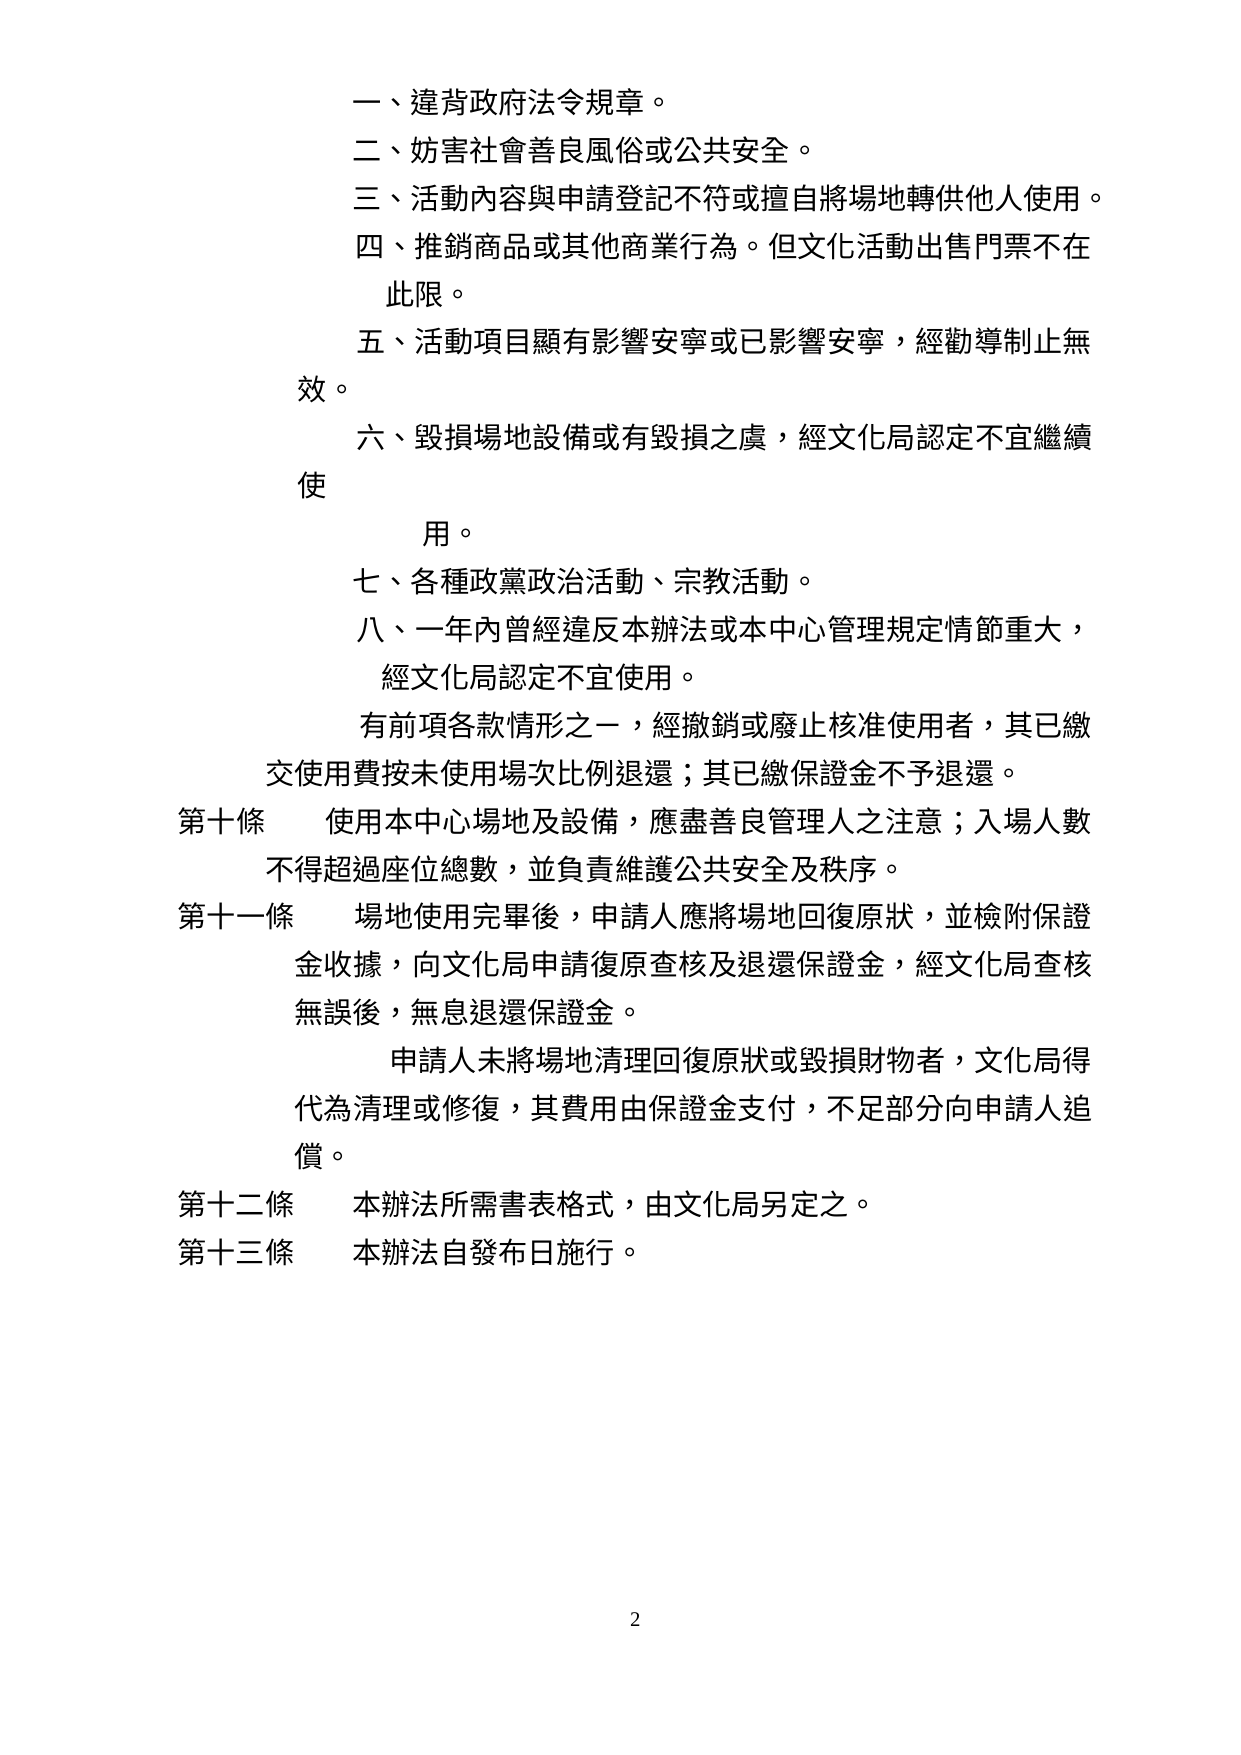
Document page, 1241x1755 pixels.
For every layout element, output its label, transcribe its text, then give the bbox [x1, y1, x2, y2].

text 第十一條 場地使用完畢後，申請人應將場地回復原狀，並檢附保證金收據，向文化局申請復原查核及退還保證金，經文化局查核無誤後，無息退還保證金。 [177, 889, 1093, 1033]
text 用。 [177, 506, 1093, 554]
text 六、毀損場地設備或有毀損之虞，經文化局認定不宜繼續使 [177, 410, 1093, 506]
text 申請人未將場地清理回復原狀或毀損財物者，文化局得代為清理或修復，其費用由保證金支付，不足部分向申請人追償。 [177, 1033, 1093, 1177]
text 五、活動項目顯有影響安寧或已影響安寧，經勸導制止無效。 [177, 314, 1093, 410]
text 一、違背政府法令規章。 [177, 75, 1093, 123]
text 第十二條 本辦法所需書表格式，由文化局另定之。 [177, 1177, 1093, 1225]
text 有前項各款情形之ㄧ，經撤銷或廢止核准使用者，其已繳交使用費按未使用場次比例退還；其已繳保證金不予退還。 [165, 698, 1093, 794]
text 三、活動內容與申請登記不符或擅自將場地轉供他人使用。 [177, 171, 1093, 219]
text 第十三條 本辦法自發布日施行。 [177, 1225, 1093, 1273]
text 八、一年內曾經違反本辦法或本中心管理規定情節重大，經文化局認定不宜使用。 [177, 602, 1093, 698]
text 四、推銷商品或其他商業行為。但文化活動出售門票不在此限。 [177, 219, 1093, 314]
text 第十條 使用本中心場地及設備，應盡善良管理人之注意；入場人數不得超過座位總數，並負責維護公共安全及秩序。 [177, 794, 1093, 889]
text 七、各種政黨政治活動、宗教活動。 [177, 554, 1093, 602]
text 二、妨害社會善良風俗或公共安全。 [177, 123, 1093, 171]
